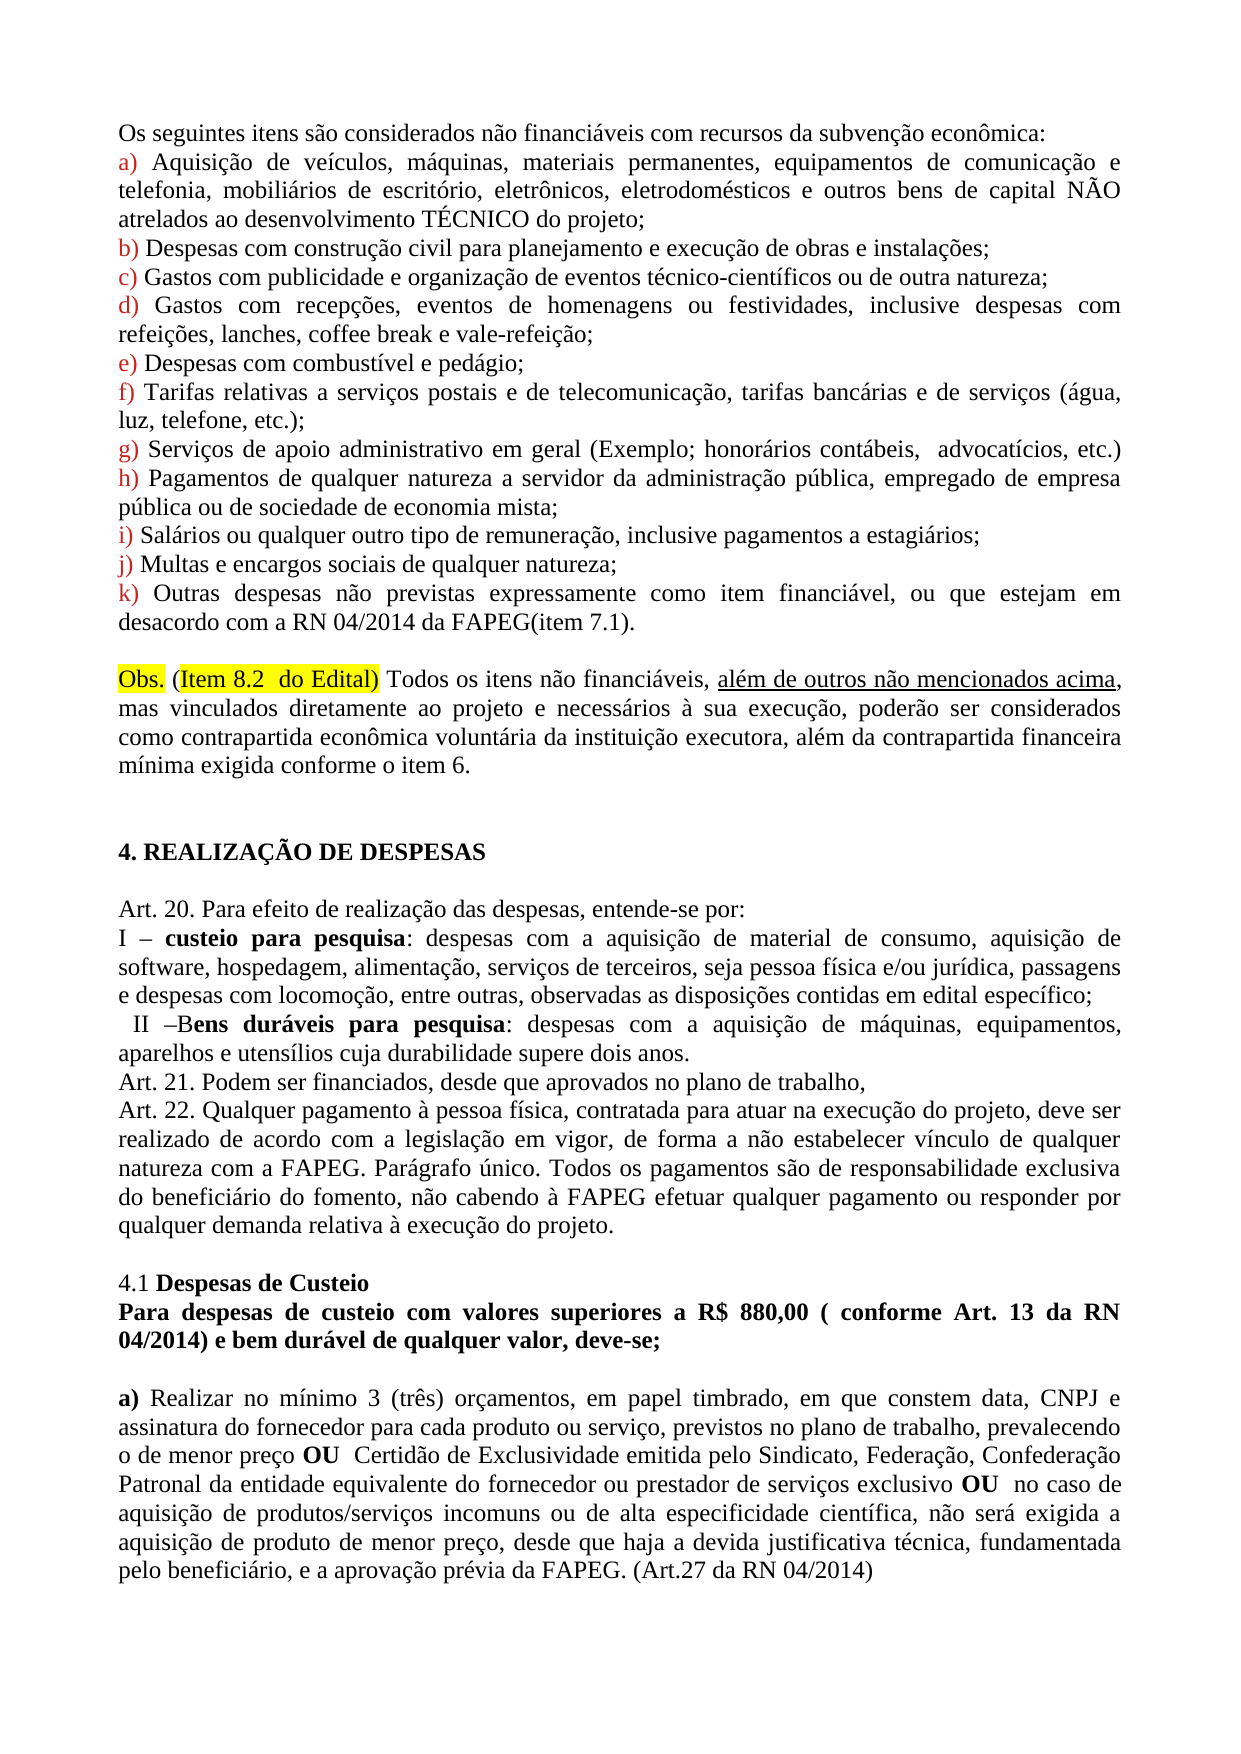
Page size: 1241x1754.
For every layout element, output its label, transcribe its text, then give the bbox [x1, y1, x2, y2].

text Obs. (Item 8.2 do Edital) Todos os itens não financiáveis, além de outros não mencionados acima, mas vinculados diretamente ao projeto e necessários à sua execução, poderão ser considerados como contrapartida econômica voluntária da instituição executora, além da contrapartida financeira mínima exigida conforme o item 6. [118, 664, 1122, 779]
text Art. 20. Para efeito de realização das despesas, entende-se por: [118, 894, 1122, 923]
text II –Bens duráveis para pesquisa: despesas com a aquisição de máquinas, equipamentos, aparelhos e utensílios cuja durabilidade supere dois anos. [118, 1009, 1122, 1067]
text f) Tarifas relativas a serviços postais e de telecomunicação, tarifas bancárias e de serviços (água, luz, telefone, etc.); [118, 377, 1122, 434]
text a) Aquisição de veículos, máquinas, materiais permanentes, equipamentos de comunicação e telefonia, mobiliários de escritório, eletrônicos, eletrodomésticos e outros bens de capital NÃO atrelados ao desenvolvimento TÉCNICO do projeto; [118, 147, 1122, 233]
text j) Multas e encargos sociais de qualquer natureza; [118, 549, 1122, 578]
text d) Gastos com recepções, eventos de homenagens ou festividades, inclusive despesas com refeições, lanches, coffee break e vale-refeição; [118, 291, 1122, 348]
text Os seguintes itens são considerados não financiáveis com recursos da subvenção econômica: [118, 118, 1122, 147]
text 4. REALIZAÇÃO DE DESPESAS [118, 837, 1122, 866]
text a) Realizar no mínimo 3 (três) orçamentos, em papel timbrado, em que constem data, CNPJ e assinatura do fornecedor para cada produto ou serviço, previstos no plano de trabalho, prevalecendo o de menor preço OU Certidão de Exclusividade emitida pelo Sindicato, Federação, Confederação Patronal da entidade equivalente do fornecedor ou prestador de serviços exclusivo OU no caso de aquisição de produtos/serviços incomuns ou de alta especificidade científica, não será exigida a aquisição de produto de menor preço, desde que haja a devida justificativa técnica, fundamentada pelo beneficiário, e a aprovação prévia da FAPEG. (Art.27 da RN 04/2014) [118, 1383, 1122, 1584]
text Para despesas de custeio com valores superiores a R$ 880,00 ( conforme Art. 13 da RN 04/2014) e bem durável de qualquer valor, deve-se; [118, 1297, 1122, 1354]
text c) Gastos com publicidade e organização de eventos técnico-científicos ou de outra natureza; [118, 262, 1122, 291]
text Art. 21. Podem ser financiados, desde que aprovados no plano de trabalho, [118, 1067, 1122, 1096]
text i) Salários ou qualquer outro tipo de remuneração, inclusive pagamentos a estagiários; [118, 521, 1122, 549]
text Art. 22. Qualquer pagamento à pessoa física, contratada para atuar na execução do projeto, deve ser realizado de acordo com a legislação em vigor, de forma a não estabelecer vínculo de qualquer natureza com a FAPEG. Parágrafo único. Todos os pagamentos são de responsabilidade exclusiva do beneficiário do fomento, não cabendo à FAPEG efetuar qualquer pagamento ou responder por qualquer demanda relativa à execução do projeto. [118, 1096, 1122, 1239]
text g) Serviços de apoio administrativo em geral (Exemplo; honorários contábeis, advocatícios, etc.) h) Pagamentos de qualquer natureza a servidor da administração pública, empregado de empresa pública ou de sociedade de economia mista; [118, 434, 1122, 521]
text 4.1 Despesas de Custeio [118, 1268, 1122, 1297]
text e) Despesas com combustível e pedágio; [118, 348, 1122, 377]
text I – custeio para pesquisa: despesas com a aquisição de material de consumo, aquisição de software, hospedagem, alimentação, serviços de terceiros, seja pessoa física e/ou jurídica, passagens e despesas com locomoção, entre outras, observadas as disposições contidas em edital específico; [118, 923, 1122, 1009]
text k) Outras despesas não previstas expressamente como item financiável, ou que estejam em desacordo com a RN 04/2014 da FAPEG(item 7.1). [118, 578, 1122, 636]
text b) Despesas com construção civil para planejamento e execução de obras e instalações; [118, 233, 1122, 262]
